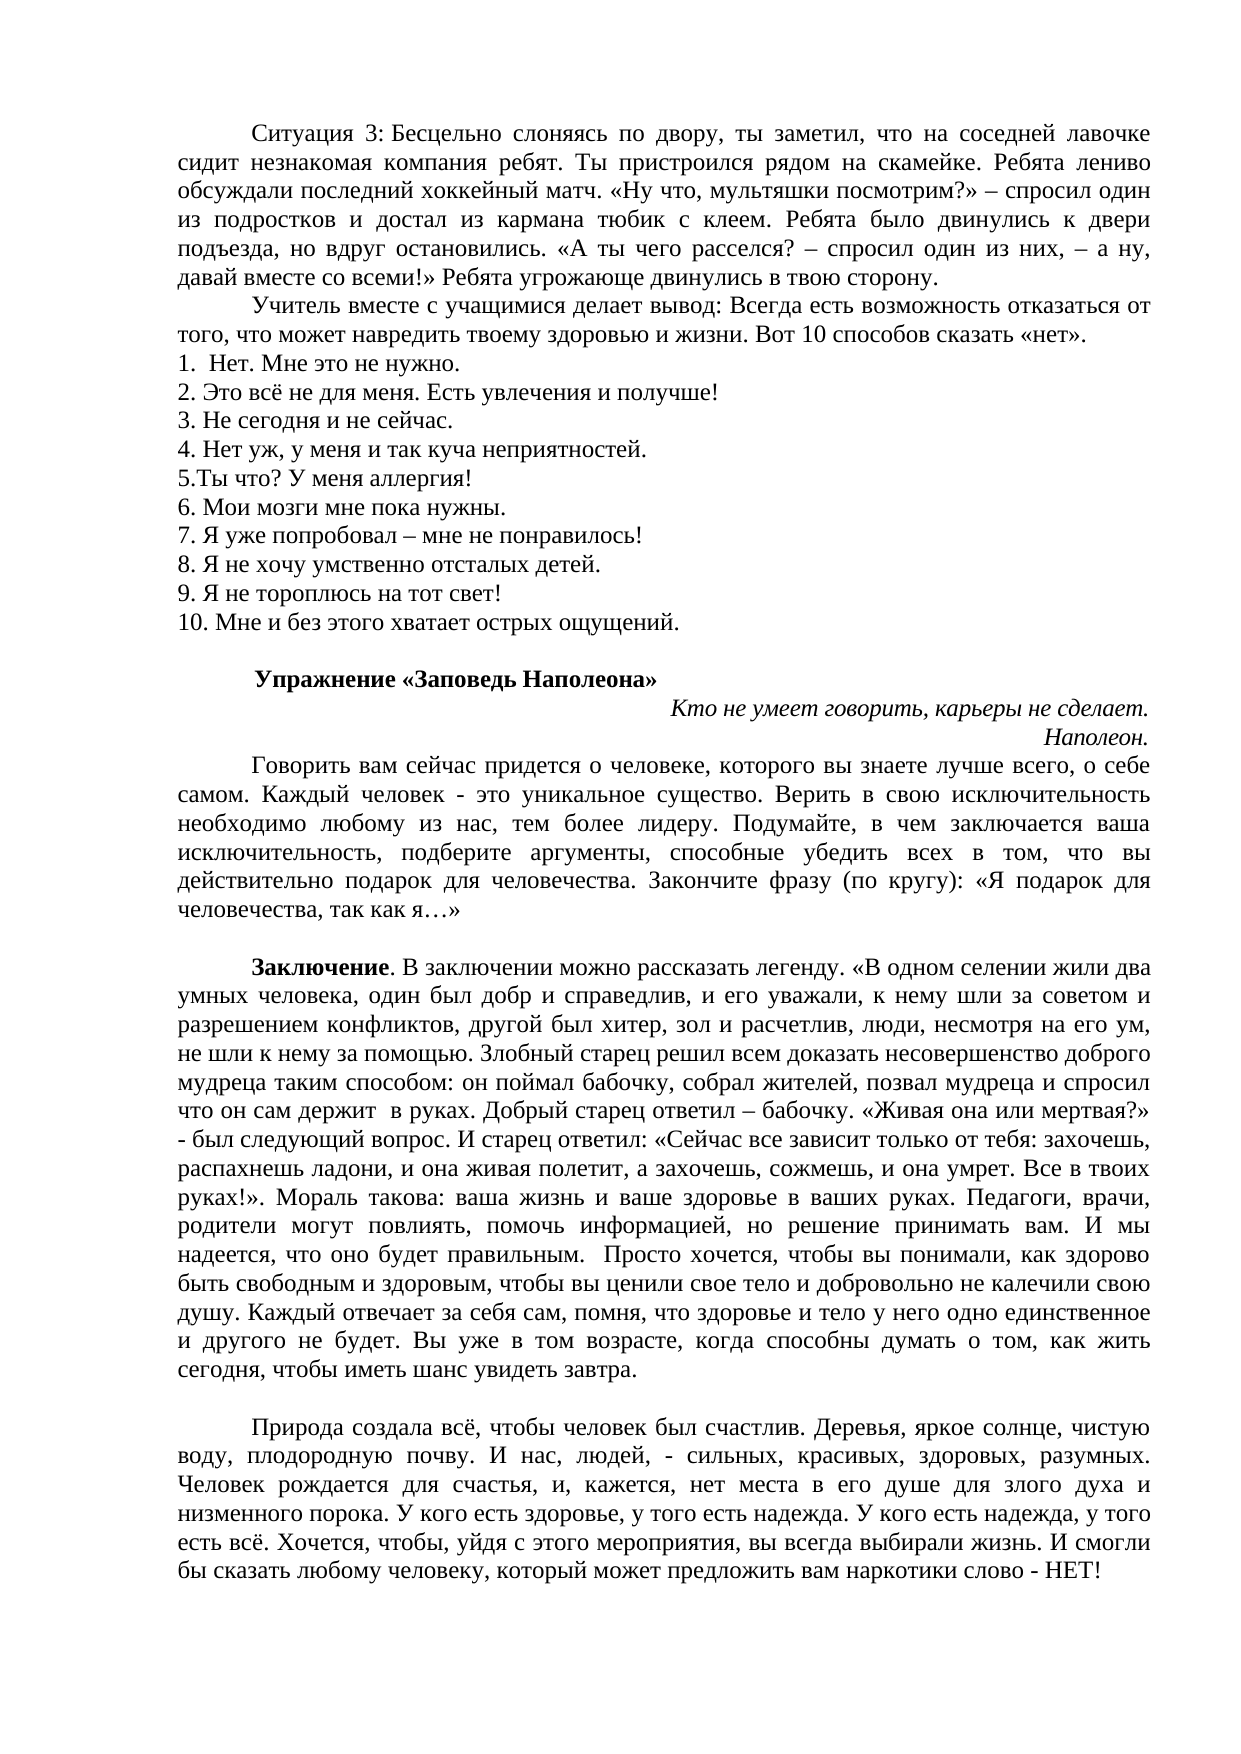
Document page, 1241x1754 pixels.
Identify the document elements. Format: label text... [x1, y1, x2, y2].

text 6. Мои мозги мне пока нужны. [177, 492, 1152, 521]
text Наполеон. [177, 722, 1152, 751]
text Упражнение «Заповедь Наполеона» [59, 664, 1152, 693]
text 7. Я уже попробовал – мне не понравилось! [177, 521, 1152, 549]
text 5.Ты что? У меня аллергия! [177, 463, 1152, 492]
text Учитель вместе с учащимися делает вывод: Всегда есть возможность отказаться от того, что может навредить твоему здоровью и жизни. Вот 10 способов сказать «нет». [177, 291, 1152, 348]
text 10. Мне и без этого хватает острых ощущений. [177, 607, 1152, 636]
text 4. Нет уж, у меня и так куча неприятностей. [177, 434, 1152, 463]
text Заключение. В заключении можно рассказать легенду. «В одном селении жили два умных человека, один был добр и справедлив, и его уважали, к нему шли за советом и разрешением конфликтов, другой был хитер, зол и расчетлив, люди, несмотря на его ум, не шли к нему за помощью. Злобный старец решил всем доказать несовершенство доброго мудреца таким способом: он поймал бабочку, собрал жителей, позвал мудреца и спросил что он сам держит в руках. Добрый старец ответил – бабочку. «Живая она или мертвая?» - был следующий вопрос. И старец ответил: «Сейчас все зависит только от тебя: захочешь, распахнешь ладони, и она живая полетит, а захочешь, сожмешь, и она умрет. Все в твоих руках!». Мораль такова: ваша жизнь и ваше здоровье в ваших руках. Педагоги, врачи, родители могут повлиять, помочь информацией, но решение принимать вам. И мы надеется, что оно будет правильным. Просто хочется, чтобы вы понимали, как здорово быть свободным и здоровым, чтобы вы ценили свое тело и добровольно не калечили свою душу. Каждый отвечает за себя сам, помня, что здоровье и тело у него одно единственное и другого не будет. Вы уже в том возрасте, когда способны думать о том, как жить сегодня, чтобы иметь шанс увидеть завтра. [177, 952, 1152, 1383]
text Кто не умеет говорить, карьеры не сделает. [177, 693, 1152, 722]
text 8. Я не хочу умственно отсталых детей. [177, 549, 1152, 578]
text 9. Я не тороплюсь на тот свет! [177, 578, 1152, 607]
text 2. Это всё не для меня. Есть увлечения и получше! [177, 377, 1152, 406]
text Природа создала всё, чтобы человек был счастлив. Деревья, яркое солнце, чистую воду, плодородную почву. И нас, людей, - сильных, красивых, здоровых, разумных. Человек рождается для счастья, и, кажется, нет места в его душе для злого духа и низменного порока. У кого есть здоровье, у того есть надежда. У кого есть надежда, у того есть всё. Хочется, чтобы, уйдя с этого мероприятия, вы всегда выбирали жизнь. И смогли бы сказать любому человеку, который может предложить вам наркотики слово - НЕТ! [177, 1412, 1152, 1584]
text Ситуация 3: Бесцельно слоняясь по двору, ты заметил, что на соседней лавочке сидит незнакомая компания ребят. Ты пристроился рядом на скамейке. Ребята лениво обсуждали последний хоккейный матч. «Ну что, мультяшки посмотрим?» – спросил один из подростков и достал из кармана тюбик с клеем. Ребята было двинулись к двери подъезда, но вдруг остановились. «А ты чего расселся? – спросил один из них, – а ну, давай вместе со всеми!» Ребята угрожающе двинулись в твою сторону. [177, 118, 1152, 291]
text 3. Не сегодня и не сейчас. [177, 406, 1152, 434]
text Говорить вам сейчас придется о человеке, которого вы знаете лучше всего, о себе самом. Каждый человек - это уникальное существо. Верить в свою исключительность необходимо любому из нас, тем более лидеру. Подумайте, в чем заключается ваша исключительность, подберите аргументы, способные убедить всех в том, что вы действительно подарок для человечества. Закончите фразу (по кругу): «Я подарок для человечества, так как я…» [177, 751, 1152, 923]
text 1. Нет. Мне это не нужно. [177, 348, 1152, 377]
